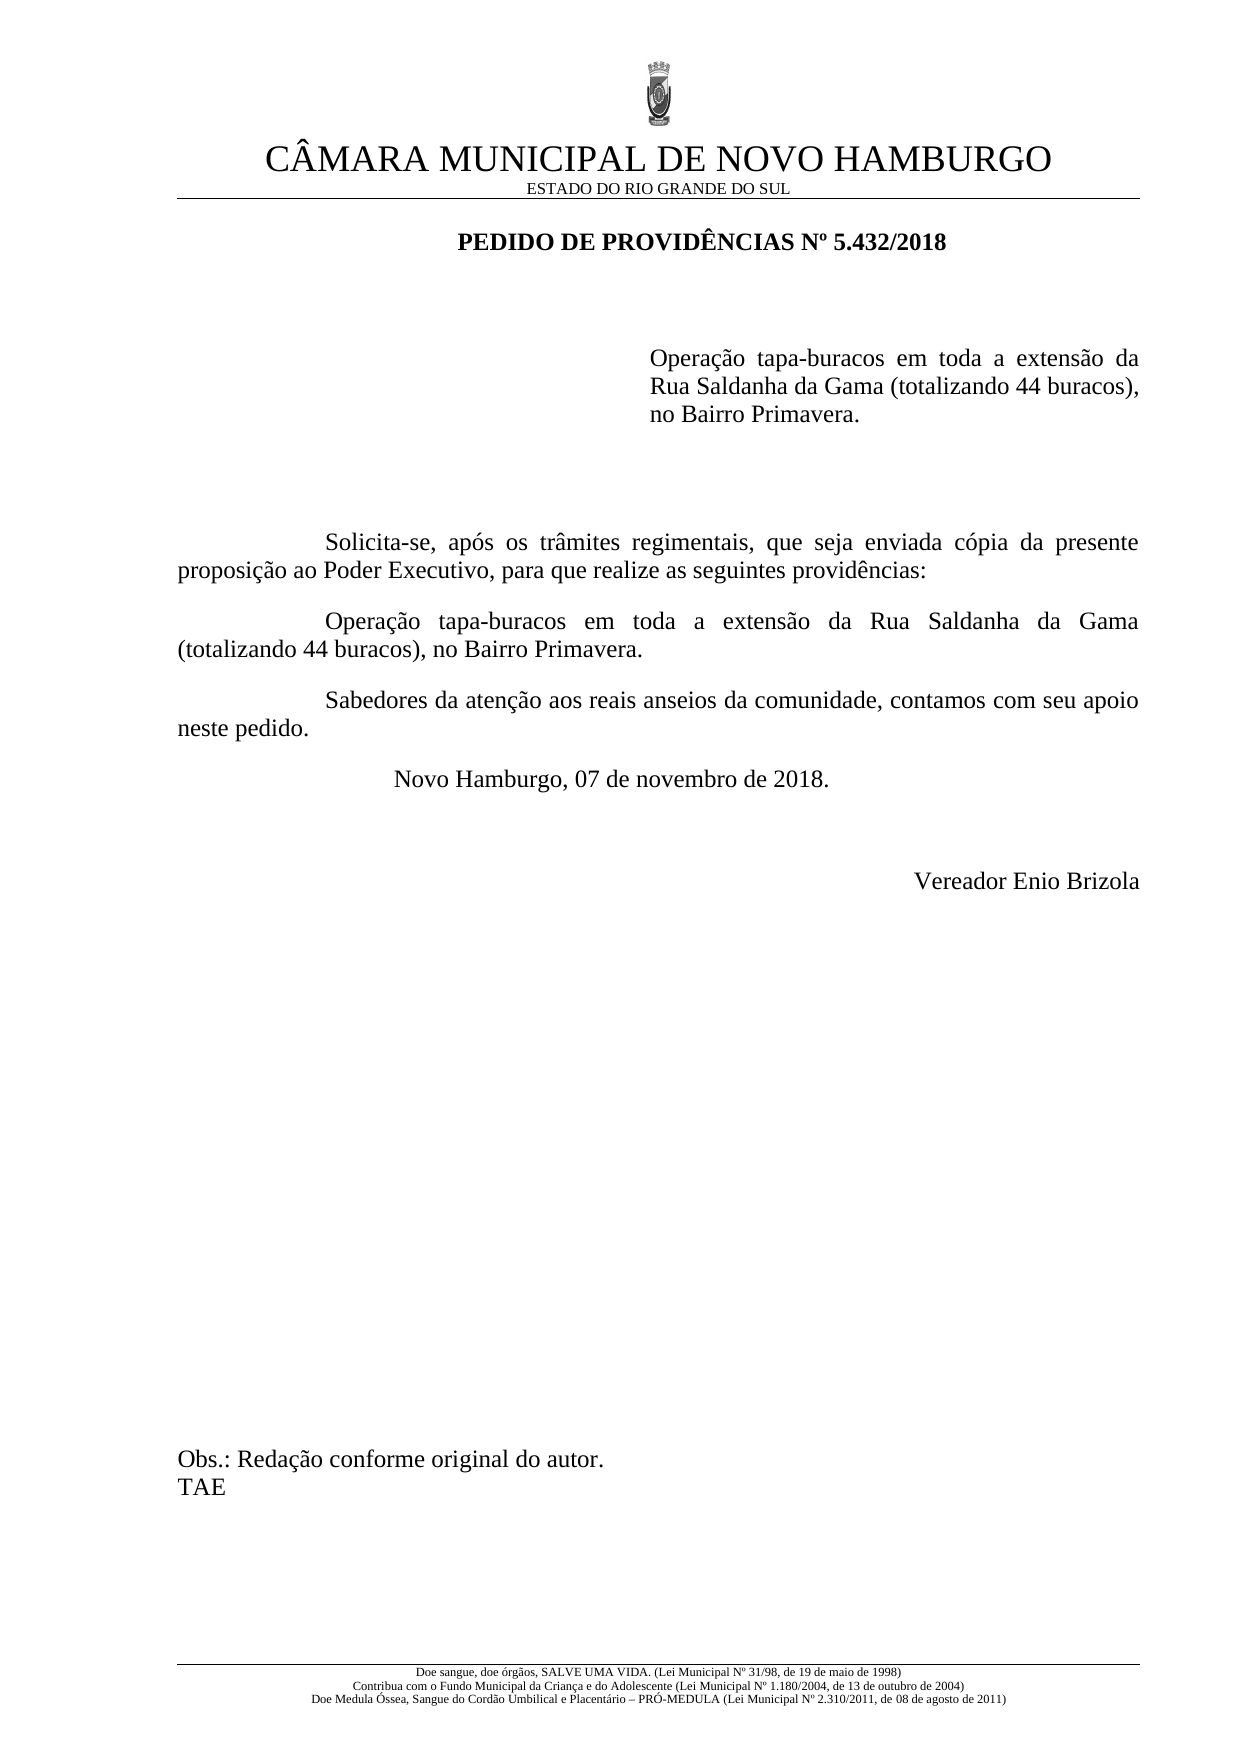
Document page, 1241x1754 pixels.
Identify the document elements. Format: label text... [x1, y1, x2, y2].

text TAE [177, 1473, 1140, 1501]
text Operação tapa-buracos em toda a extensão da Rua Saldanha da Gama (totalizando 44 buracos), no Bairro Primavera. [177, 607, 1140, 662]
text Operação tapa-buracos em toda a extensão da Rua Saldanha da Gama (totalizando 44 buracos), no Bairro Primavera. [649, 344, 1140, 428]
text Solicita-se, após os trâmites regimentais, que seja enviada cópia da presente proposição ao Poder Executivo, para que realize as seguintes providências: [177, 528, 1140, 583]
text Sabedores da atenção aos reais anseios da comunidade, contamos com seu apoio neste pedido. [177, 686, 1140, 741]
text PEDIDO DE PROVIDÊNCIAS Nº 5.432/2018 [177, 228, 1140, 256]
text Novo Hamburgo, 07 de novembro de 2018. [177, 765, 1140, 793]
text Obs.: Redação conforme original do autor. [177, 1445, 1140, 1473]
text Vereador Enio Brizola [177, 867, 1140, 895]
